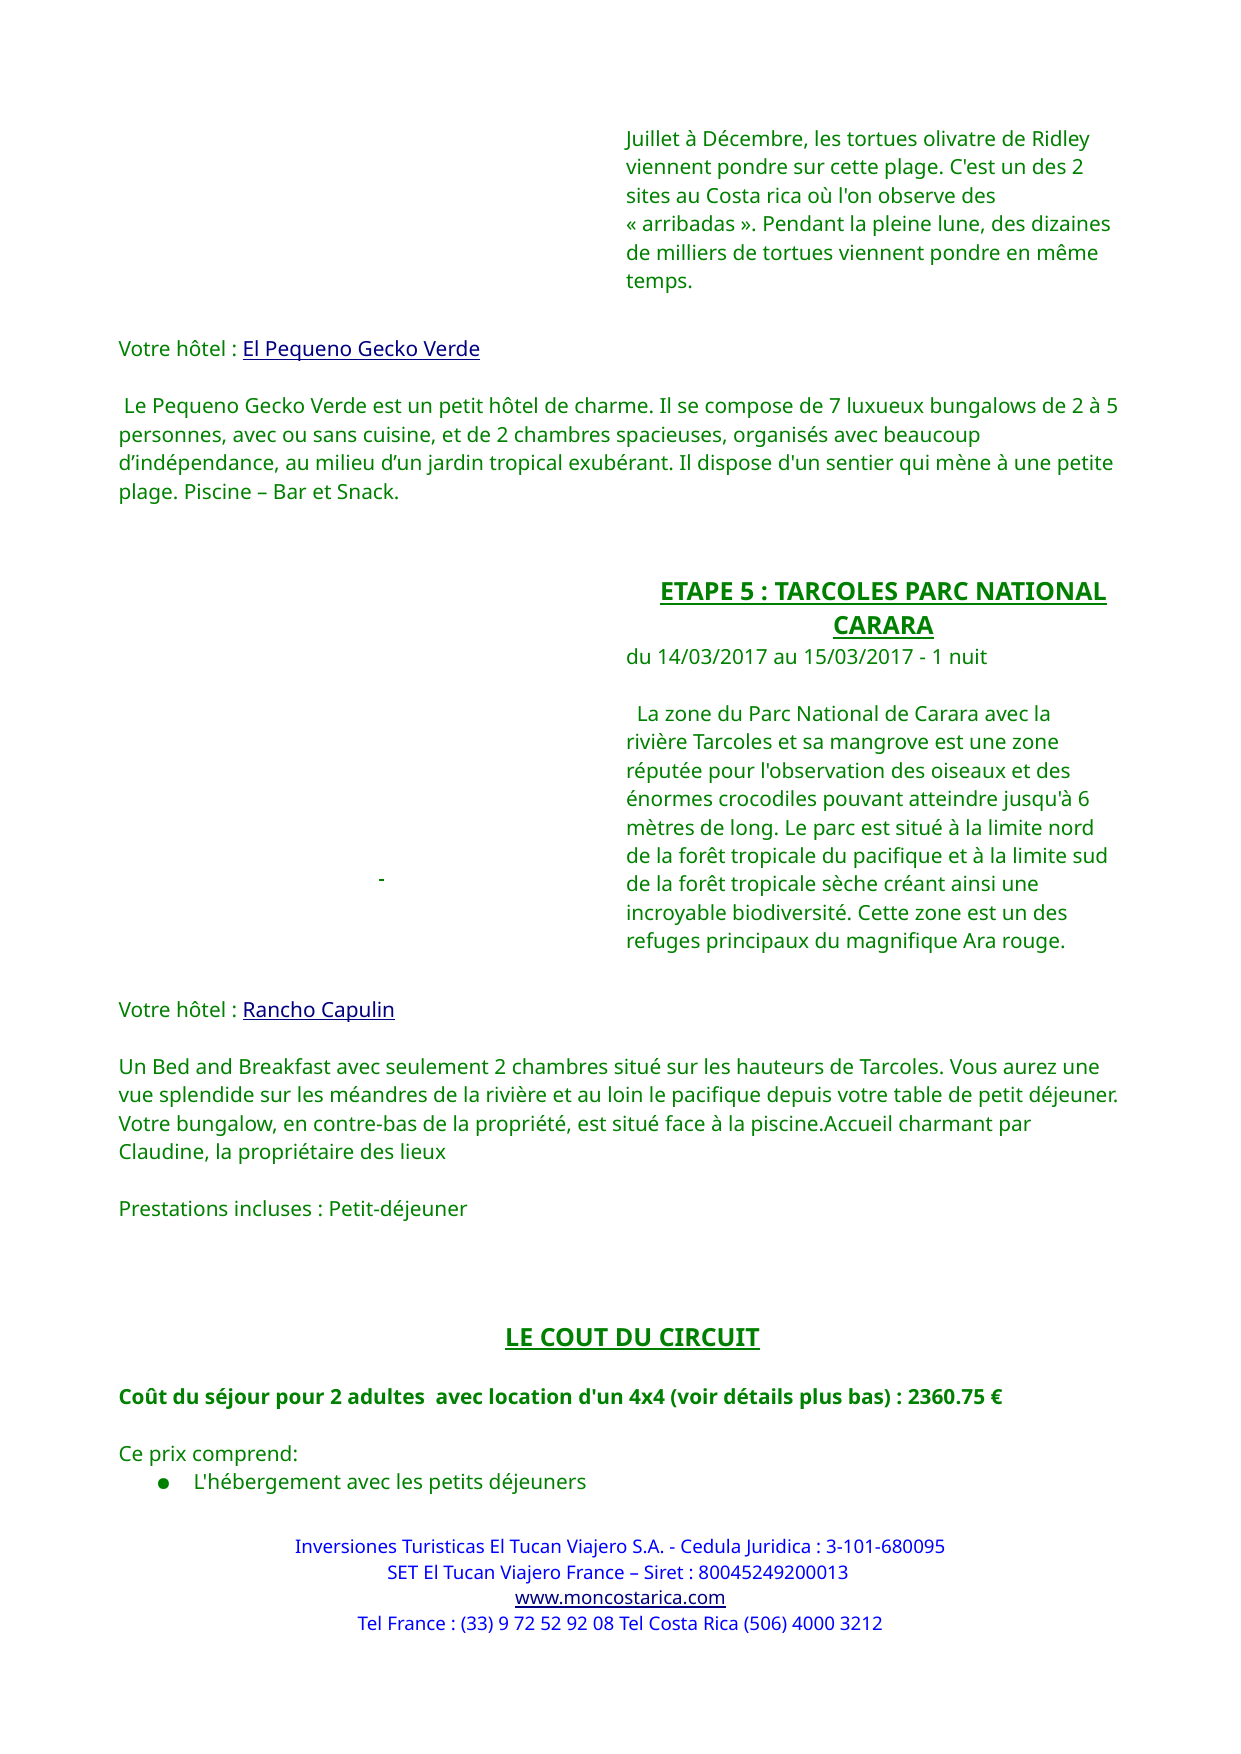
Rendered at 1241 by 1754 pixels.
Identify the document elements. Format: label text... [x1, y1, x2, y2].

text Ce prix comprend: [118, 1439, 1122, 1467]
text Votre hôtel : El Pequeno Gecko Verde [118, 334, 1122, 363]
text LE COUT DU CIRCUIT [118, 1319, 1146, 1353]
text Prestations incluses : Petit-déjeuner [118, 1194, 1122, 1223]
table_header Juillet à Décembre, les tortues olivatre de Ridley viennent pondre sur cette plage. C'est un des 2 sites au Costa rica où l'on observe des « arribadas ». Pendant la pleine lune, des dizaines de milliers de tortues viennent pondre en même temps. [620, 118, 1122, 300]
table_header ETAPE 5 : TARCOLES PARC NATIONAL CARARA du 14/03/2017 au 15/03/2017 - 1 nuit La zone du Parc National de Carara avec la rivière Tarcoles et sa mangrove est une zone réputée pour l'observation des oiseaux et des énormes crocodiles pouvant atteindre jusqu'à 6 mètres de long. Le parc est situé à la limite nord de la forêt tropicale du pacifique et à la limite sud de la forêt tropicale sèche créant ainsi une incroyable biodiversité. Cette zone est un des refuges principaux du magnifique Ara rouge. [620, 568, 1122, 961]
table_header [118, 568, 620, 961]
text Le Pequeno Gecko Verde est un petit hôtel de charme. Il se compose de 7 luxueux bungalows de 2 à 5 personnes, avec ou sans cuisine, et de 2 chambres spacieuses, organisés avec beaucoup d’indépendance, au milieu d’un jardin tropical exubérant. Il dispose d'un sentier qui mène à une petite plage. Piscine – Bar et Snack. [118, 392, 1122, 505]
list L'hébergement avec les petits déjeuners [156, 1467, 1122, 1496]
table_header [118, 118, 620, 300]
text Coût du séjour pour 2 adultes avec location d'un 4x4 (voir détails plus bas) : 2360.75 € [118, 1382, 1122, 1410]
text Un Bed and Breakfast avec seulement 2 chambres situé sur les hauteurs de Tarcoles. Vous aurez une vue splendide sur les méandres de la rivière et au loin le pacifique depuis votre table de petit déjeuner. Votre bungalow, en contre-bas de la propriété, est situé face à la piscine.Accueil charmant par Claudine, la propriétaire des lieux [118, 1052, 1122, 1166]
text Votre hôtel : Rancho Capulin [118, 995, 1122, 1023]
